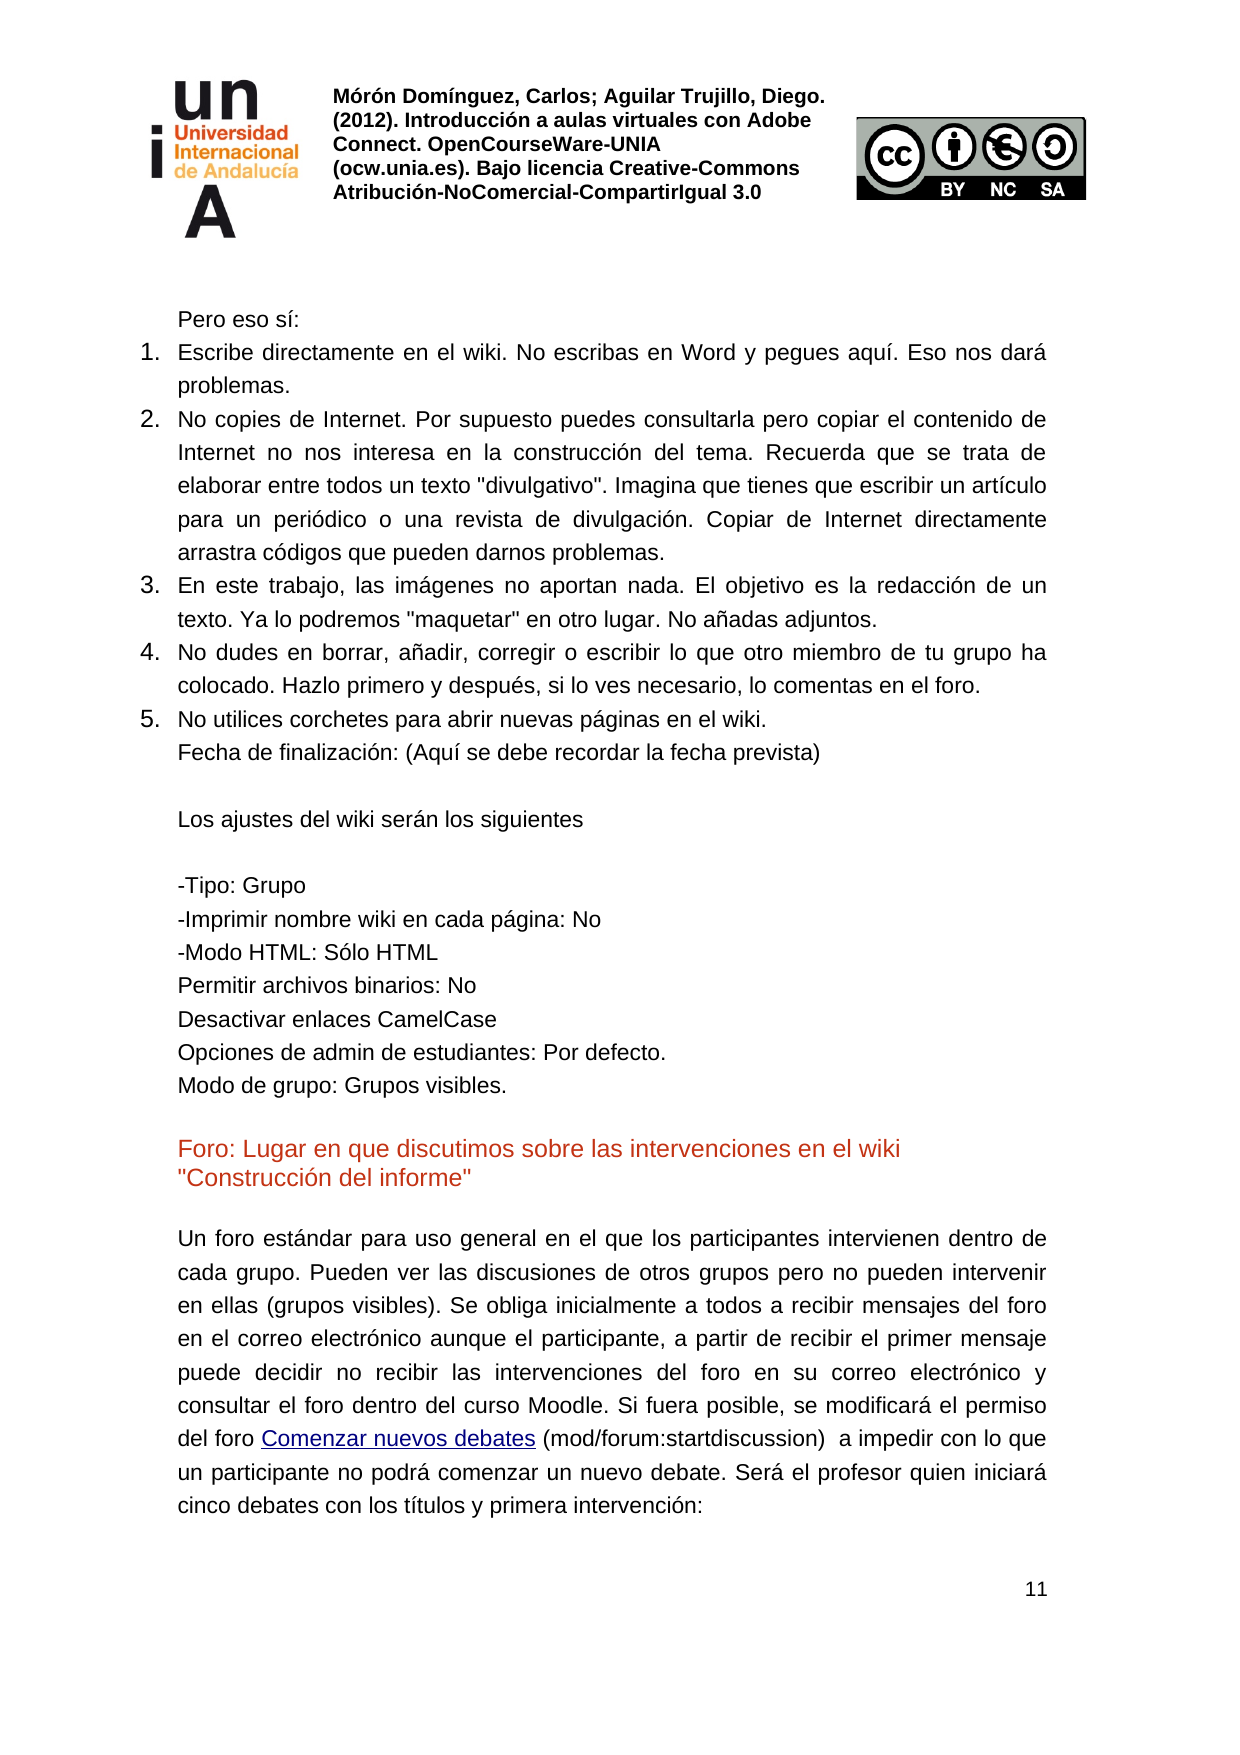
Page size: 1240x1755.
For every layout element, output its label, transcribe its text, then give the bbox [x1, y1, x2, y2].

text Pero eso sí: [177, 300, 1048, 334]
list Escribe directamente en el wiki. No escribas en Word y pegues aquí. Eso nos dará problemas. [140, 334, 1048, 400]
text -Modo HTML: Sólo HTML [177, 934, 1048, 967]
text Opciones de admin de estudiantes: Por defecto. [177, 1034, 1048, 1067]
list No dudes en borrar, añadir, corregir o escribir lo que otro miembro de tu grupo ha colocado. Hazlo primero y después, si lo ves necesario, lo comentas en el foro. [140, 634, 1048, 700]
text -Tipo: Grupo [177, 867, 1048, 900]
text Un foro estándar para uso general en el que los participantes intervienen dentro de cada grupo. Pueden ver las discusiones de otros grupos pero no pueden intervenir en ellas (grupos visibles). Se obliga inicialmente a todos a recibir mensajes del foro en el correo electrónico aunque el participante, a partir de recibir el primer mensaje puede decidir no recibir las intervenciones del foro en su correo electrónico y consultar el foro dentro del curso Moodle. Si fuera posible, se modificará el permiso del foro Comenzar nuevos debates (mod/forum:startdiscussion) a impedir con lo que un participante no podrá comenzar un nuevo debate. Será el profesor quien iniciará cinco debates con los títulos y primera intervención: [177, 1220, 1048, 1520]
text Los ajustes del wiki serán los siguientes [177, 800, 1048, 834]
list En este trabajo, las imágenes no aportan nada. El objetivo es la redacción de un texto. Ya lo podremos "maquetar" en otro lugar. No añadas adjuntos. [140, 567, 1048, 634]
list No utilices corchetes para abrir nuevas páginas en el wiki. [140, 700, 1048, 734]
text Permitir archivos binarios: No [177, 967, 1048, 1000]
list No copies de Internet. Por supuesto puedes consultarla pero copiar el contenido de Internet no nos interesa en la construcción del tema. Recuerda que se trata de elaborar entre todos un texto "divulgativo". Imagina que tienes que escribir un artículo para un periódico o una revista de divulgación. Copiar de Internet directamente arrastra códigos que pueden darnos problemas. [140, 400, 1048, 567]
text Foro: Lugar en que discutimos sobre las intervenciones en el wiki "Construcción del informe" [177, 1134, 1048, 1191]
text -Imprimir nombre wiki en cada página: No [177, 900, 1048, 934]
text Fecha de finalización: (Aquí se debe recordar la fecha prevista) [177, 734, 1048, 767]
text Desactivar enlaces CamelCase [177, 1000, 1048, 1034]
text Modo de grupo: Grupos visibles. [177, 1067, 1048, 1100]
